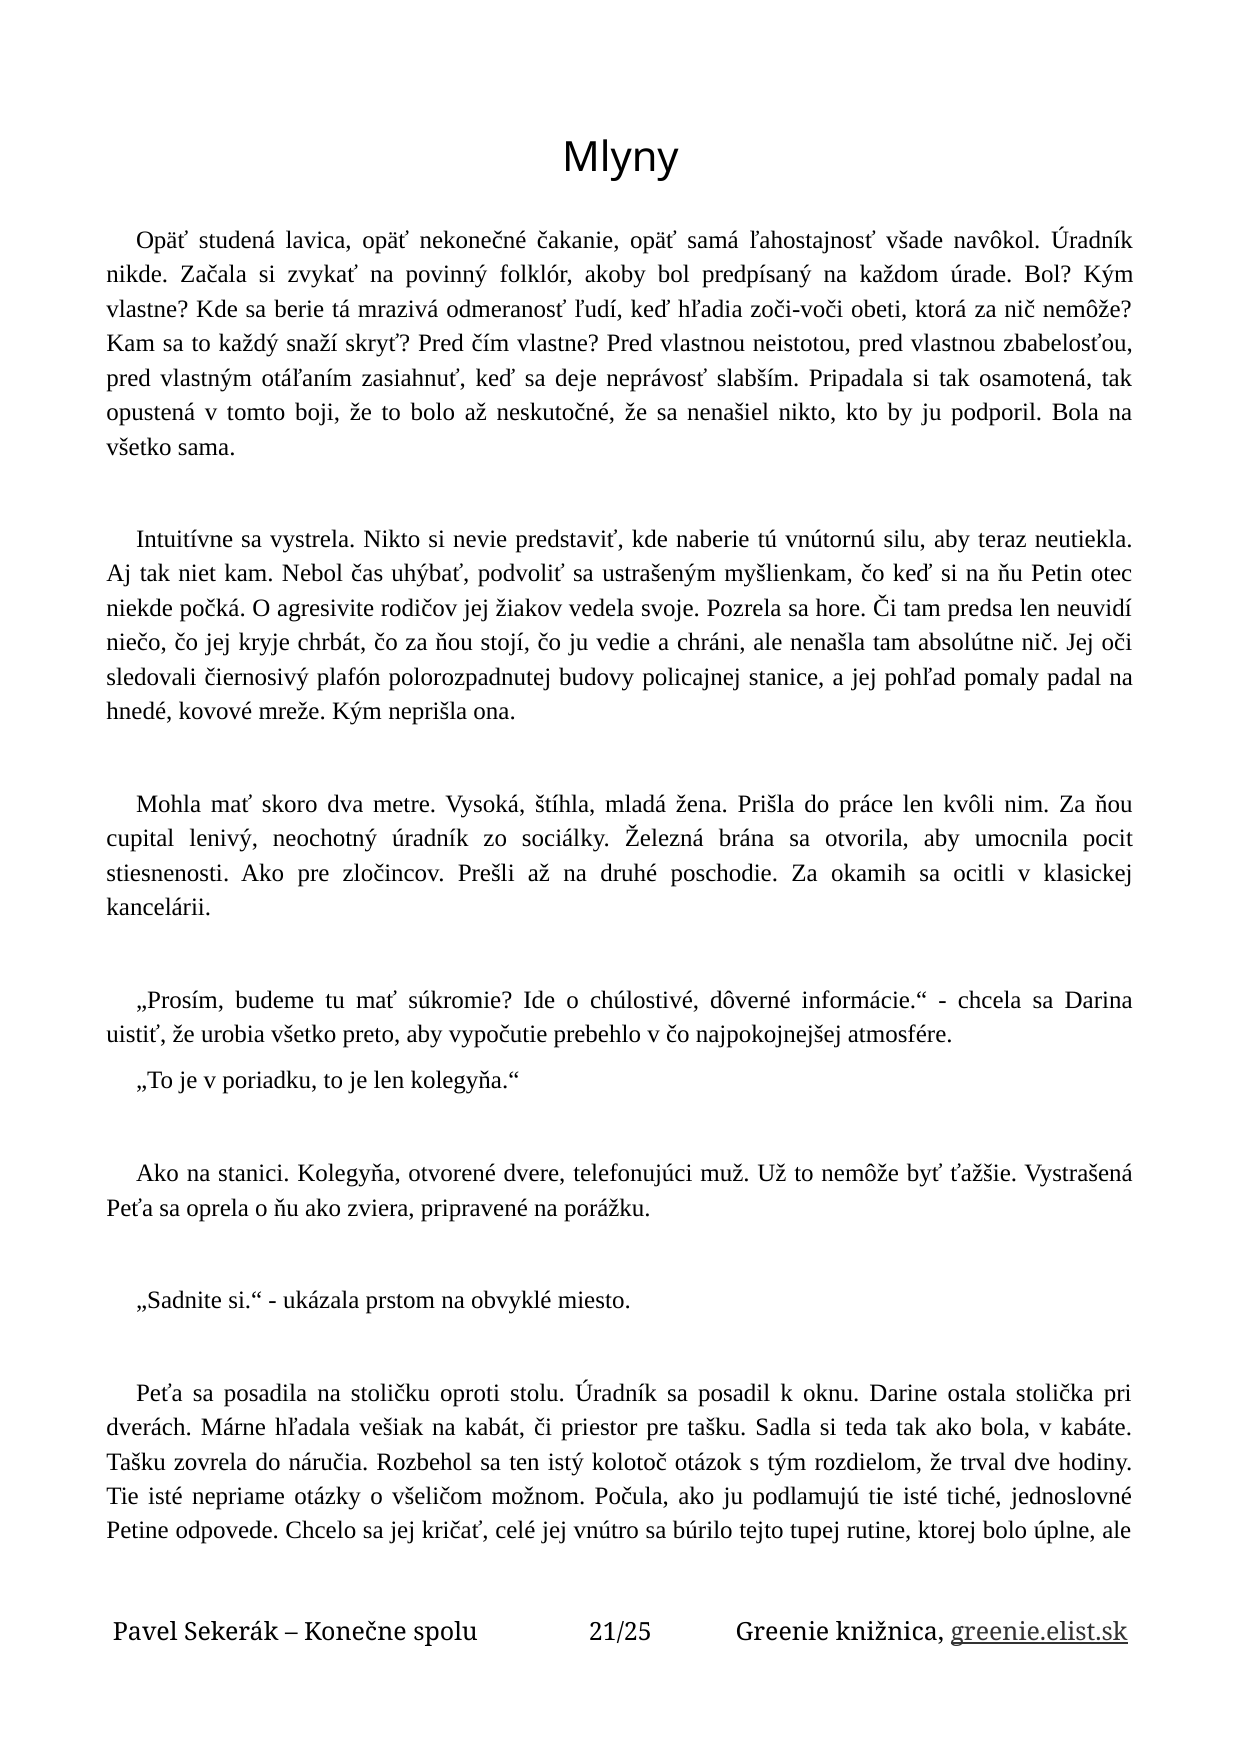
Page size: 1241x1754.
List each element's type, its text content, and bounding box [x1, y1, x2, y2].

text Opäť studená lavica, opäť nekonečné čakanie, opäť samá ľahostajnosť všade navôkol. Úradník nikde. Začala si zvykať na povinný folklór, akoby bol predpísaný na každom úrade. Bol? Kým vlastne? Kde sa berie tá mrazivá odmeranosť ľudí, keď hľadia zoči-voči obeti, ktorá za nič nemôže? Kam sa to každý snaží skryť? Pred čím vlastne? Pred vlastnou neistotou, pred vlastnou zbabelosťou, pred vlastným otáľaním zasiahnuť, keď sa deje neprávosť slabším. Pripadala si tak osamotená, tak opustená v tomto boji, že to bolo až neskutočné, že sa nenašiel nikto, kto by ju podporil. Bola na všetko sama. [106, 225, 1134, 460]
text Mohla mať skoro dva metre. Vysoká, štíhla, mladá žena. Prišla do práce len kvôli nim. Za ňou cupital lenivý, neochotný úradník zo sociálky. Železná brána sa otvorila, aby umocnila pocit stiesnenosti. Ako pre zločincov. Prešli až na druhé poschodie. Za okamih sa ocitli v klasickej kancelárii. [106, 789, 1134, 921]
text Peťa sa posadila na stoličku oproti stolu. Úradník sa posadil k oknu. Darine ostala stolička pri dverách. Márne hľadala vešiak na kabát, či priestor pre tašku. Sadla si teda tak ako bola, v kabáte. Tašku zovrela do náručia. Rozbehol sa ten istý kolotoč otázok s tým rozdielom, že trval dve hodiny. Tie isté nepriame otázky o všeličom možnom. Počula, ako ju podlamujú tie isté tiché, jednoslovné Petine odpovede. Chcelo sa jej kričať, celé jej vnútro sa búrilo tejto tupej rutine, ktorej bolo úplne, ale [106, 1378, 1134, 1544]
text Intuitívne sa vystrela. Nikto si nevie predstaviť, kde naberie tú vnútornú silu, aby teraz neutiekla. Aj tak niet kam. Nebol čas uhýbať, podvoliť sa ustrašeným myšlienkam, čo keď si na ňu Petin otec niekde počká. O agresivite rodičov jej žiakov vedela svoje. Pozrela sa hore. Či tam predsa len neuvidí niečo, čo jej kryje chrbát, čo za ňou stojí, čo ju vedie a chráni, ale nenašla tam absolútne nič. Jej oči sledovali čiernosivý plafón polorozpadnutej budovy policajnej stanice, a jej pohľad pomaly padal na hnedé, kovové mreže. Kým neprišla ona. [106, 524, 1134, 725]
text „To je v poriadku, to je len kolegyňa.“ [106, 1066, 1134, 1094]
subtitle Mlyny [106, 127, 1134, 184]
text „Prosím, budeme tu mať súkromie? Ide o chúlostivé, dôverné informácie.“ - chcela sa Darina uistiť, že urobia všetko preto, aby vypočutie prebehlo v čo najpokojnejšej atmosfére. [106, 985, 1134, 1048]
text Ako na stanici. Kolegyňa, otvorené dvere, telefonujúci muž. Už to nemôže byť ťažšie. Vystrašená Peťa sa oprela o ňu ako zviera, pripravené na porážku. [106, 1158, 1134, 1221]
text „Sadnite si.“ - ukázala prstom na obvyklé miesto. [106, 1285, 1134, 1314]
